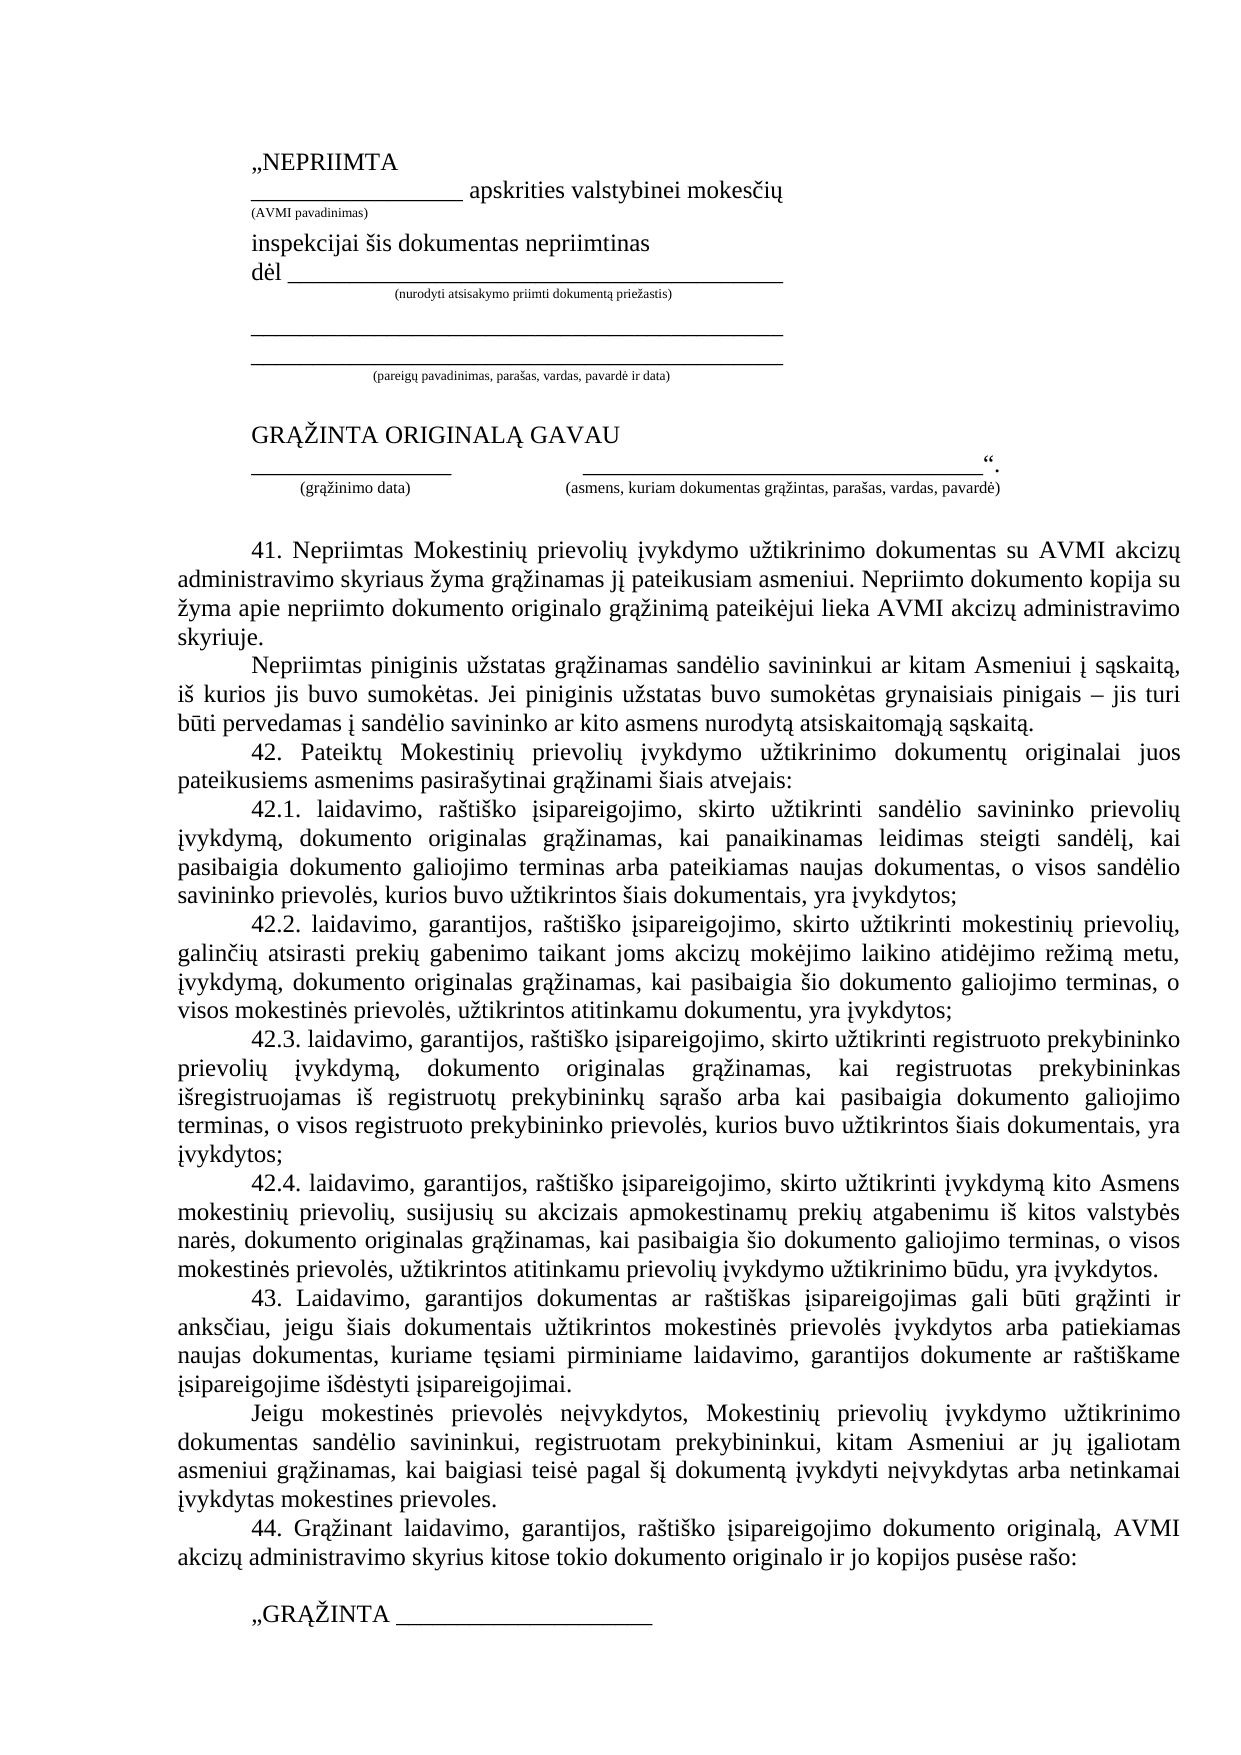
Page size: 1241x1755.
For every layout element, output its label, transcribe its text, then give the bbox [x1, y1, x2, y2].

text 42. Pateiktų Mokestinių prievolių įvykdymo užtikrinimo dokumentų originalai juos pateikusiems asmenims pasirašytinai grąžinami šiais atvejais: [177, 737, 1181, 794]
text 42.2. laidavimo, garantijos, raštiško įsipareigojimo, skirto užtikrinti mokestinių prievolių, galinčių atsirasti prekių gabenimo taikant joms akcizų mokėjimo laikino atidėjimo režimą metu, įvykdymą, dokumento originalas grąžinamas, kai pasibaigia šio dokumento galiojimo terminas, o visos mokestinės prievolės, užtikrintos atitinkamu dokumentu, yra įvykdytos; [177, 909, 1181, 1024]
text inspekcijai šis dokumentas nepriimtinas [177, 228, 1181, 257]
text „GRĄŽINTA [177, 1599, 1181, 1628]
text dėl [177, 257, 1181, 286]
text 41. Nepriimtas Mokestinių prievolių įvykdymo užtikrinimo dokumentas su AVMI akcizų administravimo skyriaus žyma grąžinamas jį pateikusiam asmeniui. Nepriimto dokumento kopija su žyma apie nepriimto dokumento originalo grąžinimą pateikėjui lieka AVMI akcizų administravimo skyriuje. [177, 535, 1181, 650]
text apskrities valstybinei mokesčių [177, 176, 1181, 204]
text (pareigų pavadinimas, parašas, vardas, pavardė ir data) [177, 367, 1181, 392]
text GRĄŽINTA ORIGINALĄ GAVAU [177, 420, 1181, 449]
text 43. Laidavimo, garantijos dokumentas ar raštiškas įsipareigojimas gali būti grąžinti ir anksčiau, jeigu šiais dokumentais užtikrintos mokestinės prievolės įvykdytos arba patiekiamas naujas dokumentas, kuriame tęsiami pirminiame laidavimo, garantijos dokumente ar raštiškame įsipareigojime išdėstyti įsipareigojimai. [177, 1283, 1181, 1398]
text (grąžinimo data) (asmens, kuriam dokumentas grąžintas, parašas, vardas, pavardė) [177, 478, 1181, 507]
text Jeigu mokestinės prievolės neįvykdytos, Mokestinių prievolių įvykdymo užtikrinimo dokumentas sandėlio savininkui, registruotam prekybininkui, kitam Asmeniui ar jų įgaliotam asmeniui grąžinamas, kai baigiasi teisė pagal šį dokumentą įvykdyti neįvykdytas arba netinkamai įvykdytas mokestines prievoles. [177, 1398, 1181, 1513]
text ________________ ________________________________“. [177, 449, 1181, 478]
text „NEPRIIMTA [177, 147, 1181, 176]
text 42.1. laidavimo, raštiško įsipareigojimo, skirto užtikrinti sandėlio savininko prievolių įvykdymą, dokumento originalas grąžinamas, kai panaikinamas leidimas steigti sandėlį, kai pasibaigia dokumento galiojimo terminas arba pateikiamas naujas dokumentas, o visos sandėlio savininko prievolės, kurios buvo užtikrintos šiais dokumentais, yra įvykdytos; [177, 794, 1181, 909]
text 42.3. laidavimo, garantijos, raštiško įsipareigojimo, skirto užtikrinti registruoto prekybininko prievolių įvykdymą, dokumento originalas grąžinamas, kai registruotas prekybininkas išregistruojamas iš registruotų prekybininkų sąrašo arba kai pasibaigia dokumento galiojimo terminas, o visos registruoto prekybininko prievolės, kurios buvo užtikrintos šiais dokumentais, yra įvykdytos; [177, 1024, 1181, 1168]
text 44. Grąžinant laidavimo, garantijos, raštiško įsipareigojimo dokumento originalą, AVMI akcizų administravimo skyrius kitose tokio dokumento originalo ir jo kopijos pusėse rašo: [177, 1513, 1181, 1570]
text (nurodyti atsisakymo priimti dokumentą priežastis) [177, 286, 1181, 310]
text Nepriimtas piniginis užstatas grąžinamas sandėlio savininkui ar kitam Asmeniui į sąskaitą, iš kurios jis buvo sumokėtas. Jei piniginis užstatas buvo sumokėtas grynaisiais pinigais – jis turi būti pervedamas į sandėlio savininko ar kito asmens nurodytą atsiskaitomąją sąskaitą. [177, 650, 1181, 737]
text (AVMI pavadinimas) [177, 204, 1181, 228]
text 42.4. laidavimo, garantijos, raštiško įsipareigojimo, skirto užtikrinti įvykdymą kito Asmens mokestinių prievolių, susijusių su akcizais apmokestinamų prekių atgabenimu iš kitos valstybės narės, dokumento originalas grąžinamas, kai pasibaigia šio dokumento galiojimo terminas, o visos mokestinės prievolės, užtikrintos atitinkamu prievolių įvykdymo užtikrinimo būdu, yra įvykdytos. [177, 1168, 1181, 1283]
